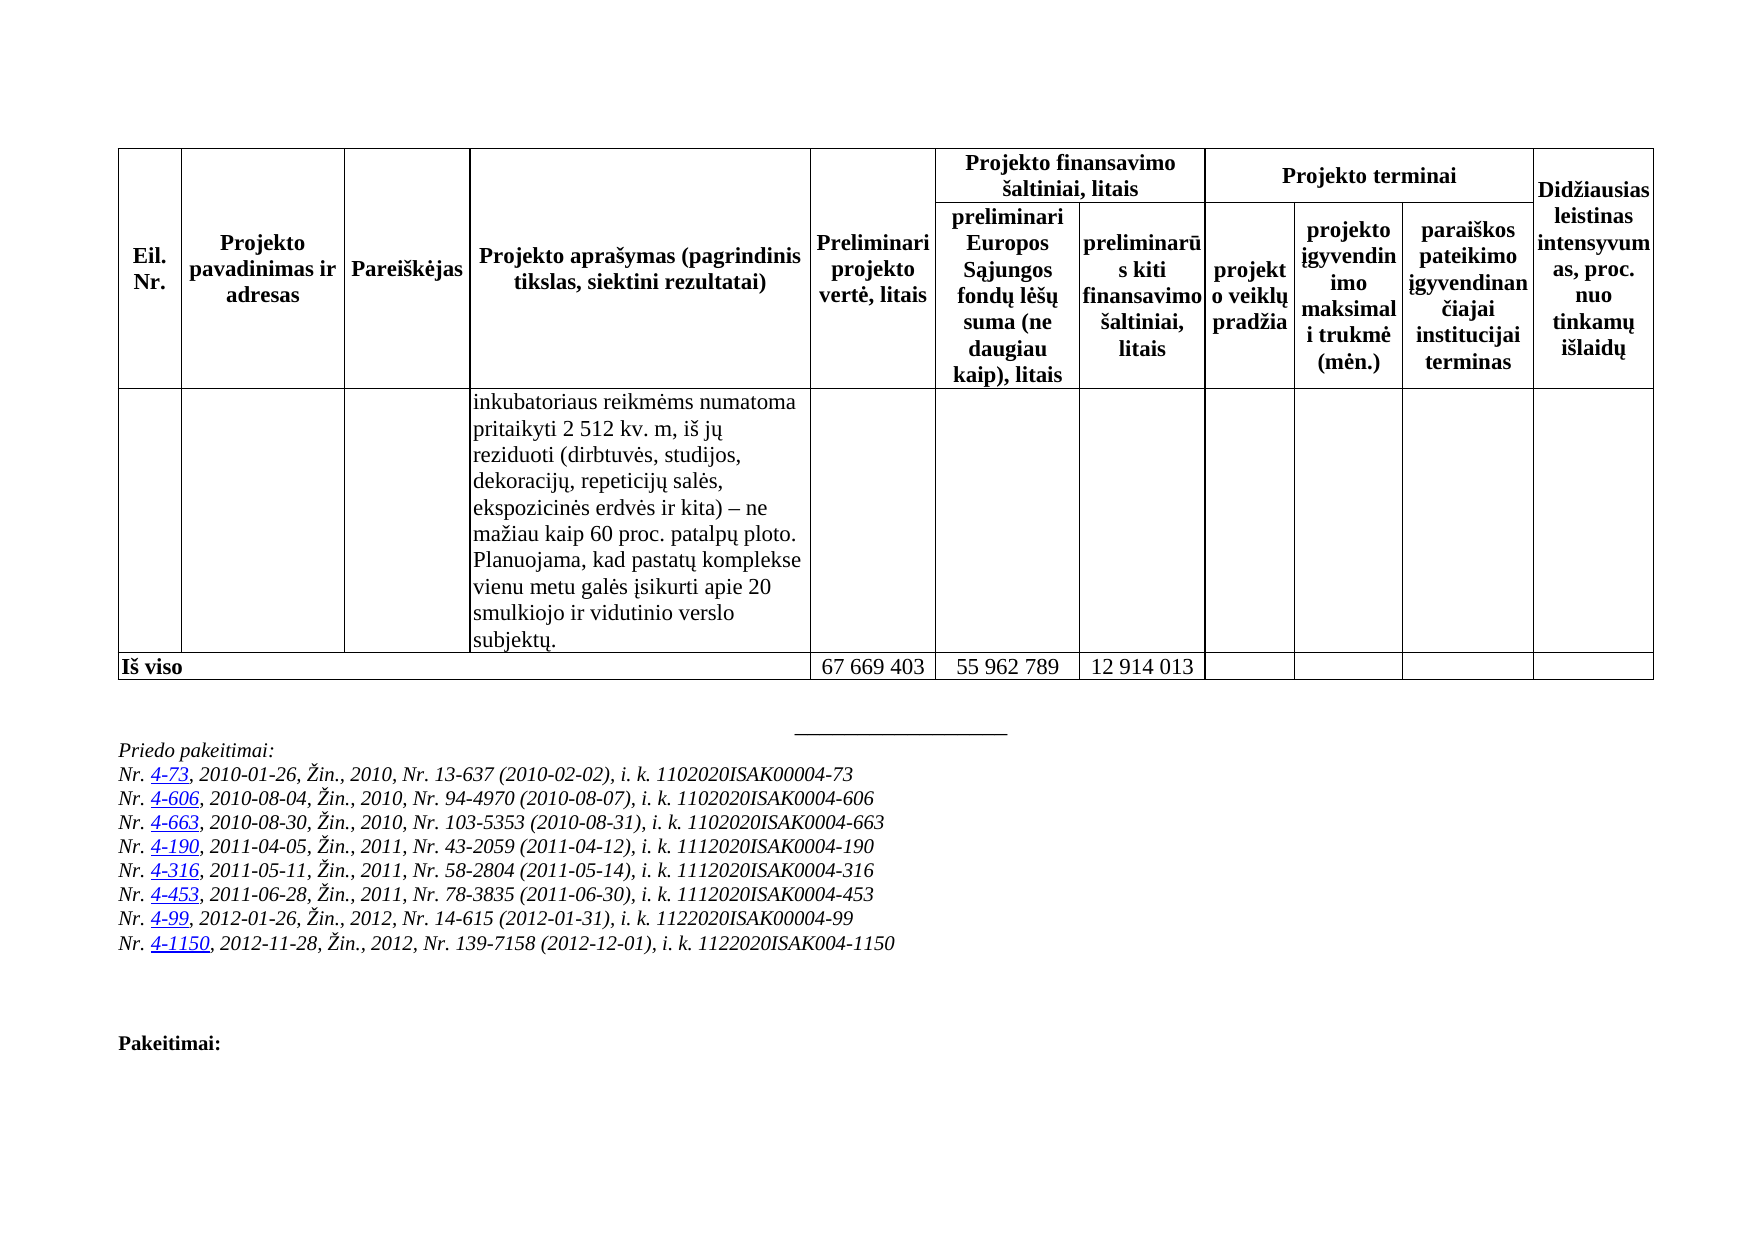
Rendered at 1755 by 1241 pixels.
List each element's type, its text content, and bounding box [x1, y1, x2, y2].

text Nr. 4-316, 2011-05-11, Žin., 2011, Nr. 58-2804 (2011-05-14), i. k. 1112020ISAK0004-316 [118, 858, 1683, 882]
text Nr. 4-1150, 2012-11-28, Žin., 2012, Nr. 139-7158 (2012-12-01), i. k. 1122020ISAK004-1150 [118, 930, 1683, 954]
text Nr. 4-606, 2010-08-04, Žin., 2010, Nr. 94-4970 (2010-08-07), i. k. 1102020ISAK0004-606 [118, 786, 1683, 810]
text Nr. 4-190, 2011-04-05, Žin., 2011, Nr. 43-2059 (2011-04-12), i. k. 1112020ISAK0004-190 [118, 834, 1683, 858]
table_cell [182, 389, 344, 652]
table_cell paraiškos pateikimo įgyvendinančiajai institucijai terminas [1403, 203, 1533, 387]
table_cell Iš viso [119, 653, 810, 679]
table_cell preliminari Europos Sąjungos fondų lėšų suma (ne daugiau kaip), litais [936, 203, 1079, 387]
table_cell projekto įgyvendinimo maksimali trukmė (mėn.) [1295, 203, 1402, 387]
text Priedo pakeitimai: [118, 738, 1683, 762]
table_cell [1534, 389, 1653, 652]
table_cell [1295, 389, 1402, 652]
table_header Projekto terminai [1206, 149, 1533, 202]
table_header Eil. Nr. [119, 149, 181, 387]
text Nr. 4-73, 2010-01-26, Žin., 2010, Nr. 13-637 (2010-02-02), i. k. 1102020ISAK00004-73 [118, 762, 1683, 786]
table_cell [1206, 653, 1294, 679]
table_cell [1534, 653, 1653, 679]
table_cell 55 962 789 [936, 653, 1079, 679]
text Nr. 4-453, 2011-06-28, Žin., 2011, Nr. 78-3835 (2011-06-30), i. k. 1112020ISAK0004-453 [118, 882, 1683, 906]
text Pakeitimai: [118, 1031, 1683, 1055]
table_header Didžiausias leistinas intensyvumas, proc. nuo tinkamų išlaidų [1534, 149, 1653, 387]
table_cell [1295, 653, 1402, 679]
table_cell preliminarūs kiti finansavimo šaltiniai, litais [1080, 203, 1204, 387]
table_cell [119, 389, 181, 652]
table_cell [936, 389, 1079, 652]
table_cell [1206, 389, 1294, 652]
table_cell [1403, 653, 1533, 679]
text Nr. 4-99, 2012-01-26, Žin., 2012, Nr. 14-615 (2012-01-31), i. k. 1122020ISAK00004-99 [118, 906, 1683, 930]
table_cell [1403, 389, 1533, 652]
table_cell projekto veiklų pradžia [1206, 203, 1294, 387]
table_header Projekto aprašymas (pagrindinis tikslas, siektini rezultatai) [471, 149, 810, 387]
table_header Projekto finansavimo šaltiniai, litais [936, 149, 1204, 202]
table_header Projekto pavadinimas ir adresas [182, 149, 344, 387]
table_cell inkubatoriaus reikmėms numatoma pritaikyti 2 512 kv. m, iš jų reziduoti (dirbtuvės, studijos, dekoracijų, repeticijų salės, ekspozicinės erdvės ir kita) – ne mažiau kaip 60 proc. patalpų ploto. Planuojama, kad pastatų komplekse vienu metu galės įsikurti apie 20 smulkiojo ir vidutinio verslo subjektų. [471, 389, 810, 652]
table_cell [345, 389, 469, 652]
table_cell [1080, 389, 1204, 652]
table_header Pareiškėjas [345, 149, 469, 387]
table_header Preliminari projekto vertė, litais [811, 149, 935, 387]
text _________________ [118, 709, 1683, 738]
text Nr. 4-663, 2010-08-30, Žin., 2010, Nr. 103-5353 (2010-08-31), i. k. 1102020ISAK0004-663 [118, 810, 1683, 834]
table_cell 67 669 403 [811, 653, 935, 679]
table_cell 12 914 013 [1080, 653, 1204, 679]
table_cell [811, 389, 935, 652]
